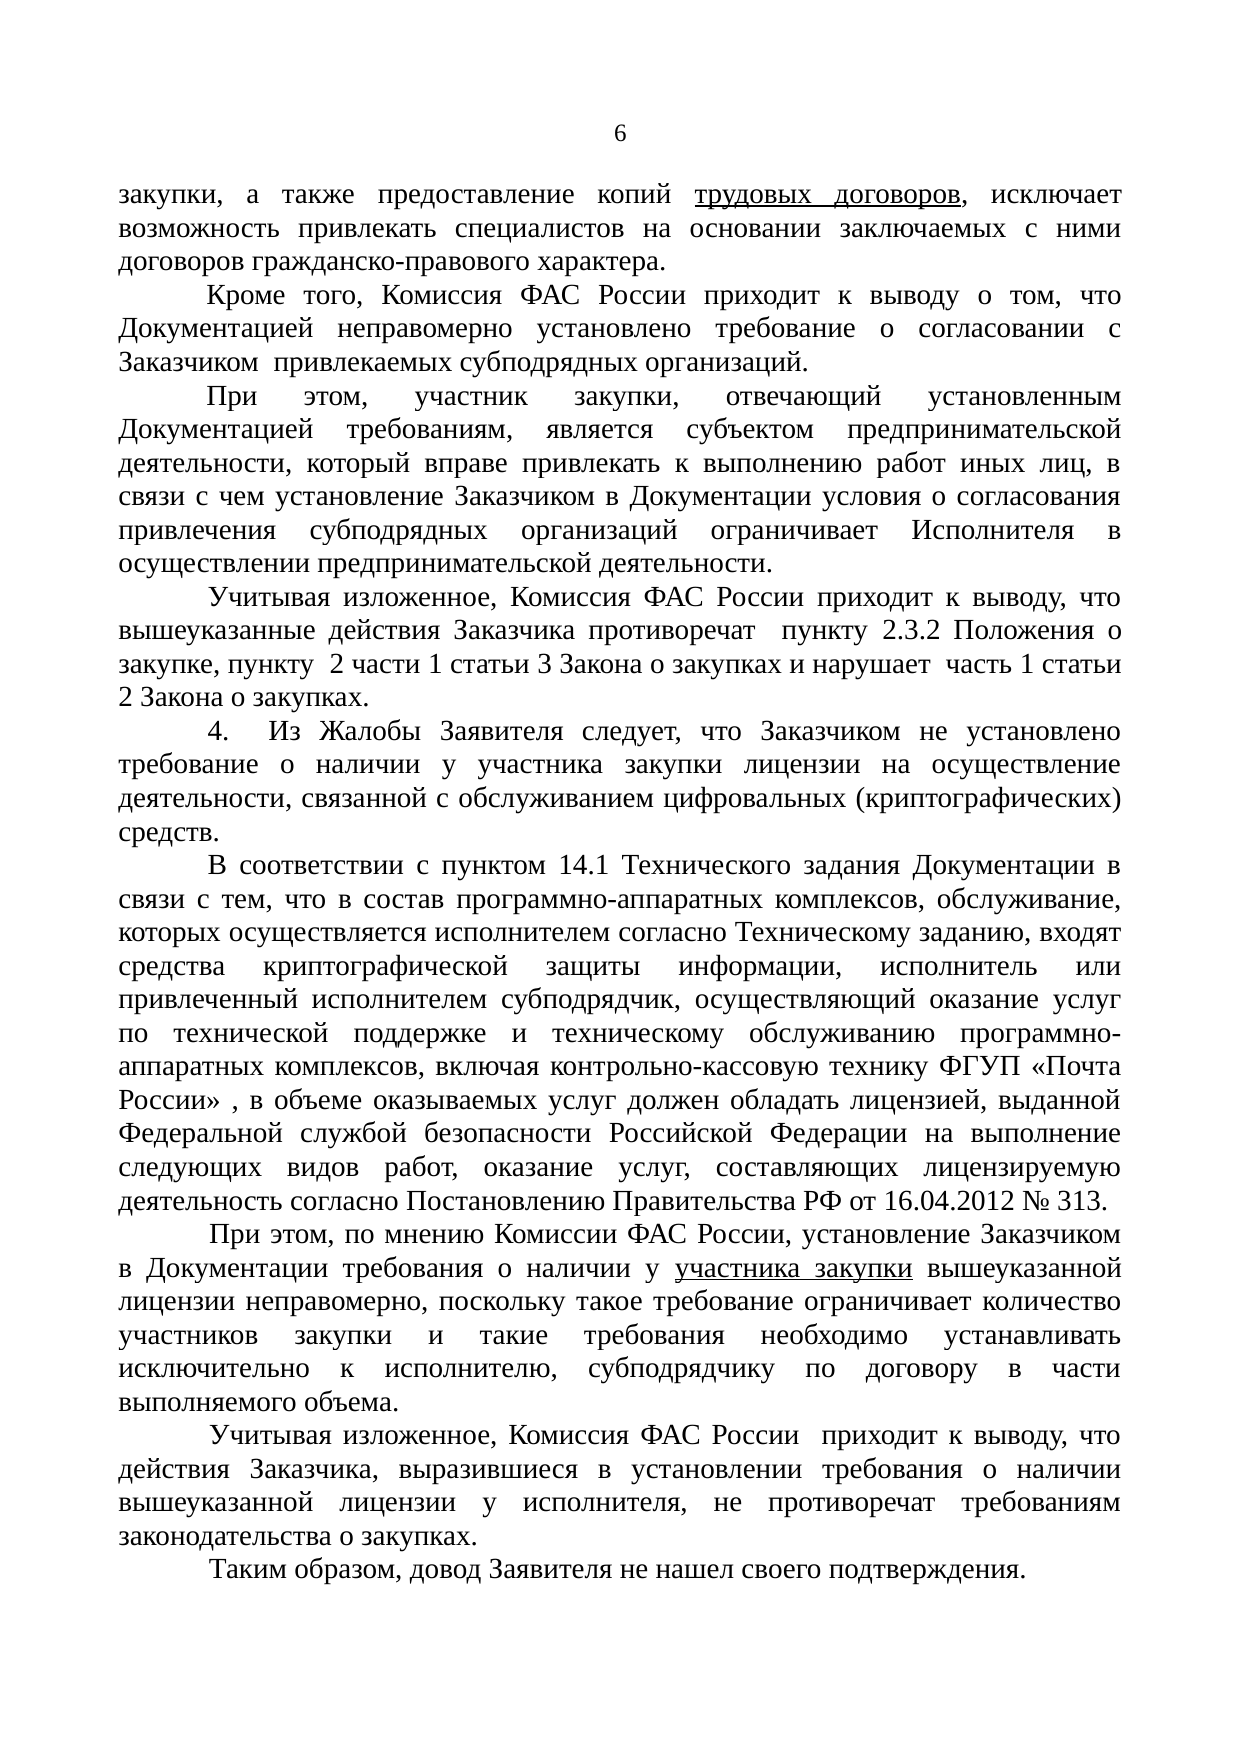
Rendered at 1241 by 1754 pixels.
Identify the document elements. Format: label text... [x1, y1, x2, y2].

text Таким образом, довод Заявителя не нашел своего подтверждения. [118, 1552, 1122, 1585]
list Из Жалобы Заявителя следует, что Заказчиком не установлено требование о наличии у участника закупки лицензии на осуществление деятельности, связанной с обслуживанием цифровальных (криптографических) средств. [118, 713, 1122, 847]
text При этом, участник закупки, отвечающий установленным Документацией требованиям, является субъектом предпринимательской деятельности, который вправе привлекать к выполнению работ иных лиц, в связи с чем установление Заказчиком в Документации условия о согласования привлечения субподрядных организаций ограничивает Исполнителя в осуществлении предпринимательской деятельности. [118, 378, 1122, 579]
text Учитывая изложенное, Комиссия ФАС России приходит к выводу, что вышеуказанные действия Заказчика противоречат пункту 2.3.2 Положения о закупке, пункту 2 части 1 статьи 3 Закона о закупках и нарушает часть 1 статьи 2 Закона о закупках. [118, 579, 1122, 713]
text Кроме того, Комиссия ФАС России приходит к выводу о том, что Документацией неправомерно установлено требование о согласовании с Заказчиком привлекаемых субподрядных организаций. [118, 277, 1122, 378]
text В соответствии с пунктом 14.1 Технического задания Документации в связи с тем, что в состав программно-аппаратных комплексов, обслуживание, которых осуществляется исполнителем согласно Техническому заданию, входят средства криптографической защиты информации, исполнитель или привлеченный исполнителем субподрядчик, осуществляющий оказание услуг по технической поддержке и техническому обслуживанию программно-аппаратных комплексов, включая контрольно-кассовую технику ФГУП «Почта России» , в объеме оказываемых услуг должен обладать лицензией, выданной Федеральной службой безопасности Российской Федерации на выполнение следующих видов работ, оказание услуг, составляющих лицензируемую деятельность согласно Постановлению Правительства РФ от 16.04.2012 № 313. [118, 847, 1122, 1216]
text При этом, по мнению Комиссии ФАС России, установление Заказчиком в Документации требования о наличии у участника закупки вышеуказанной лицензии неправомерно, поскольку такое требование ограничивает количество участников закупки и такие требования необходимо устанавливать исключительно к исполнителю, субподрядчику по договору в части выполняемого объема. [118, 1216, 1122, 1417]
text закупки, а также предоставление копий трудовых договоров, исключает возможность привлекать специалистов на основании заключаемых с ними договоров гражданско-правового характера. [118, 176, 1122, 277]
text Учитывая изложенное, Комиссия ФАС России приходит к выводу, что действия Заказчика, выразившиеся в установлении требования о наличии вышеуказанной лицензии у исполнителя, не противоречат требованиям законодательства о закупках. [118, 1417, 1122, 1552]
